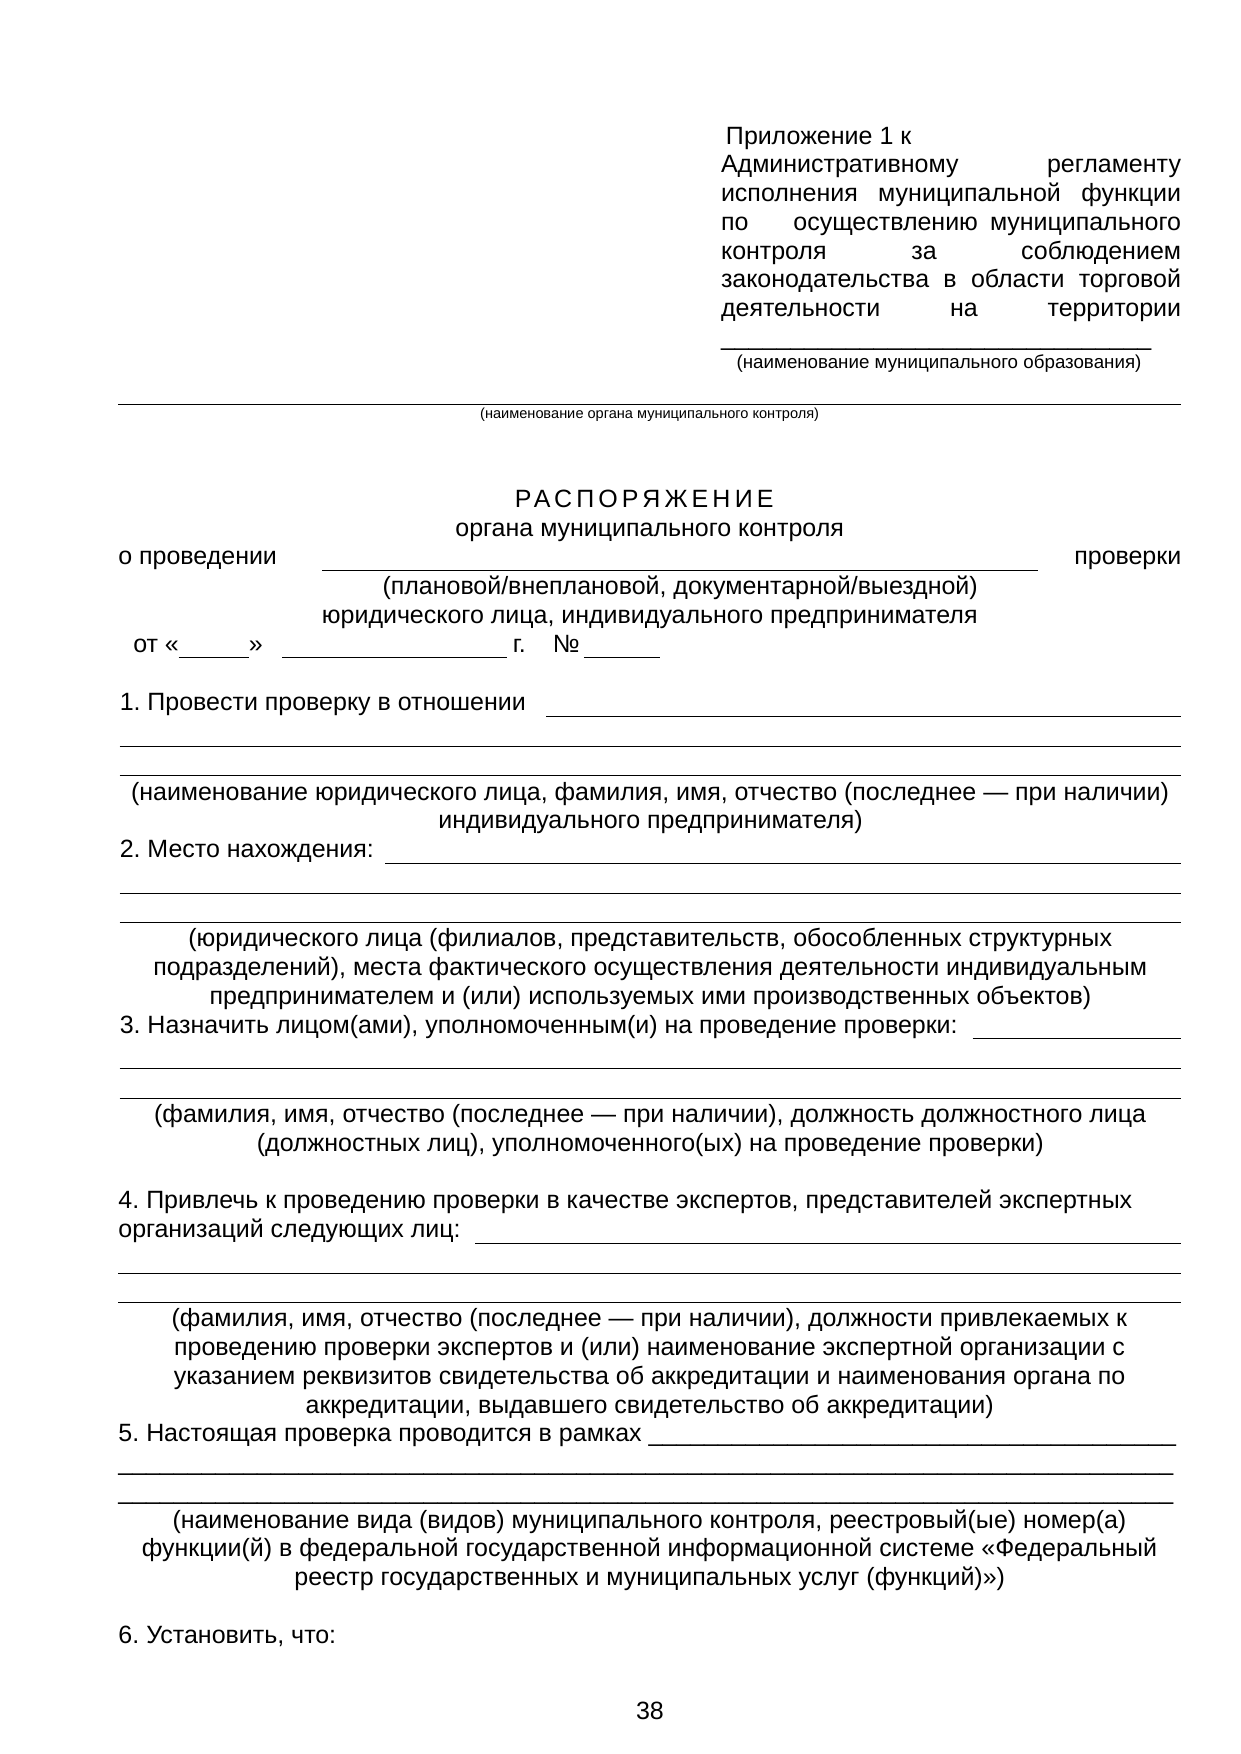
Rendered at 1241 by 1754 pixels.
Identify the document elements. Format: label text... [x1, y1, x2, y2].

text 6. Установить, что: [118, 1619, 1181, 1648]
text 4. Привлечь к проведению проверки в качестве экспертов, представителей экспертных [118, 1185, 1181, 1214]
table_cell 3. Назначить лицом(ами), уполномоченным(и) на проведение проверки: [120, 1010, 973, 1038]
table_cell [120, 716, 1181, 746]
table_header [322, 541, 1038, 570]
table_cell (фамилия, имя, отчество (последнее — при наличии), должности привлекаемых к проведению проверки экспертов и (или) наименование экспертной организации с указанием реквизитов свидетельства об аккредитации и наименования органа по аккредитации, выдавшего свидетельство об аккредитации) [118, 1303, 1181, 1418]
table_cell (наименование органа муниципального контроля) [118, 405, 1181, 421]
table_cell [118, 570, 322, 600]
text (наименование муниципального образования) [721, 351, 1181, 372]
table_header [475, 1214, 1181, 1243]
table_header о проведении [118, 541, 322, 570]
table_cell 2. Место нахождения: [120, 834, 385, 863]
table_cell [120, 1038, 1181, 1068]
table_header [118, 372, 1181, 403]
text юридического лица, индивидуального предпринимателя [118, 600, 1181, 628]
table_header [282, 629, 507, 657]
table_cell (наименование юридического лица, фамилия, имя, отчество (последнее — при наличии) индивидуального предпринимателя) [120, 776, 1181, 834]
table_header [584, 629, 660, 657]
table_header [546, 687, 1181, 716]
table_cell (плановой/внеплановой, документарной/выездной) [322, 571, 1038, 600]
text ____________________________________________________________________________ [118, 1447, 1181, 1476]
text (наименование вида (видов) муниципального контроля, реестровый(ые) номер(а) функции(й) в федеральной государственной информационной системе «Федеральный реестр государственных и муниципальных услуг (функций)») [118, 1504, 1181, 1591]
table_cell [120, 894, 1181, 922]
table_cell [385, 834, 1181, 863]
text органа муниципального контроля [118, 512, 1181, 541]
text ____________________________________________________________________________ [118, 1476, 1181, 1504]
table_cell [973, 1010, 1181, 1038]
table_header от « [118, 629, 178, 657]
table_cell [118, 1243, 1181, 1272]
table_cell [120, 1069, 1181, 1098]
text Приложение 1 к [649, 117, 1181, 149]
table_header проверки [1038, 541, 1181, 570]
table_cell [120, 863, 1181, 892]
table_cell [120, 747, 1181, 775]
table_header организаций следующих лиц: [118, 1214, 475, 1243]
text Административному регламенту исполнения муниципальной функции по осуществлению муниципального контроля за соблюдением законодательства в области торговой деятельности на территории _______________________________ [721, 149, 1181, 351]
table_header 1. Провести проверку в отношении [120, 687, 546, 716]
table_cell [1038, 570, 1181, 600]
table_header » [249, 629, 282, 657]
table_cell (юридического лица (филиалов, представительств, обособленных структурных подразделений), места фактического осуществления деятельности индивидуальным предпринимателем и (или) используемых ими производственных объектов) [120, 923, 1181, 1009]
table_header г. № [507, 629, 584, 657]
text РАСПОРЯЖЕНИЕ [118, 484, 1181, 512]
table_cell [118, 1274, 1181, 1302]
table_cell (фамилия, имя, отчество (последнее — при наличии), должность должностного лица (должностных лиц), уполномоченного(ых) на проведение проверки) [120, 1099, 1181, 1156]
text 5. Настоящая проверка проводится в рамках ______________________________________ [118, 1418, 1181, 1447]
table_header [179, 629, 248, 657]
